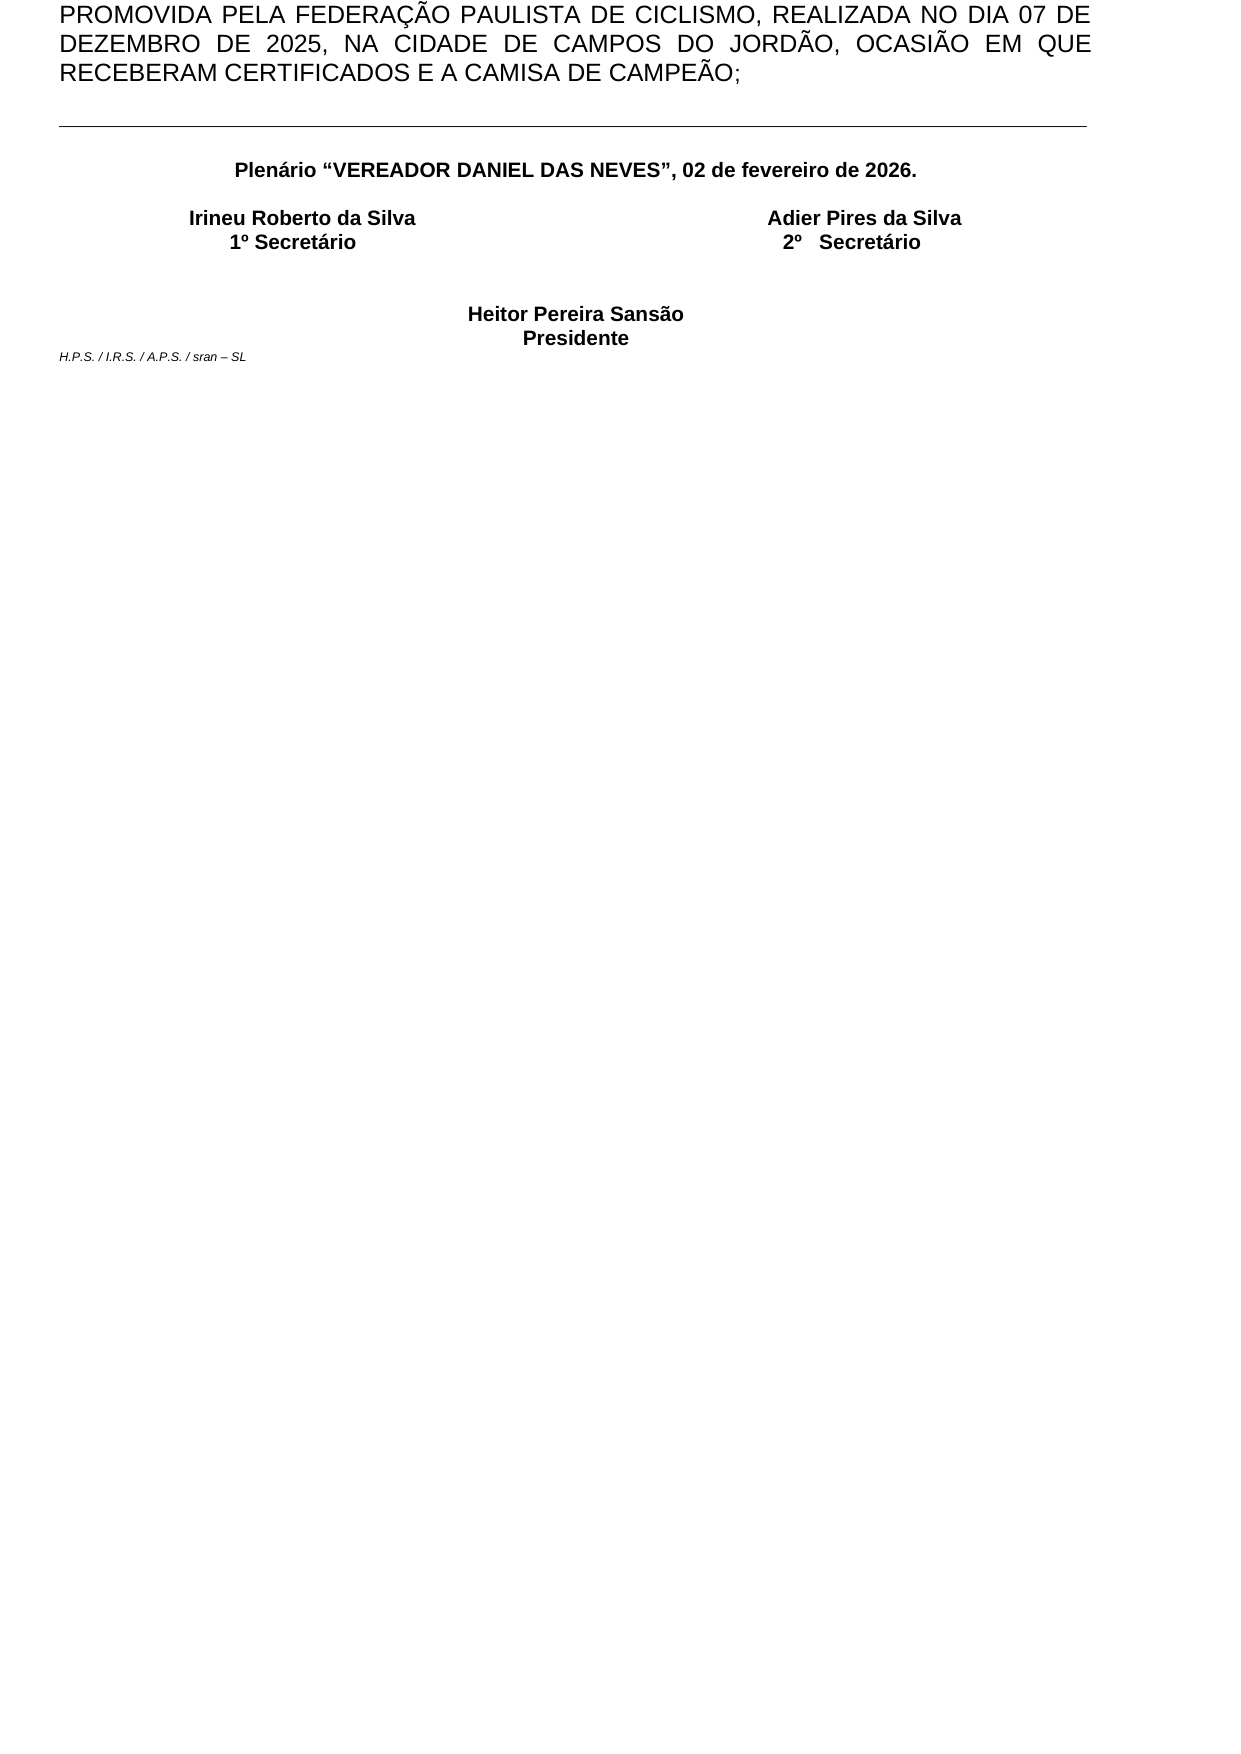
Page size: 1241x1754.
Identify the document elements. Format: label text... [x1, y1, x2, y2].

text Presidente [59, 326, 1093, 350]
text 1º Secretário 2º Secretário [59, 230, 1093, 254]
text __________________________________________________________________________ [59, 101, 1093, 129]
text Heitor Pereira Sansão [59, 302, 1093, 326]
text Plenário “VEREADOR DANIEL DAS NEVES”, 02 de fevereiro de 2026. [59, 158, 1093, 182]
text H.P.S. / I.R.S. / A.P.S. / sran – SL [59, 350, 1093, 364]
text PROMOVIDA PELA FEDERAÇÃO PAULISTA DE CICLISMO, REALIZADA NO DIA 07 DE DEZEMBRO DE 2025, NA CIDADE DE CAMPOS DO JORDÃO, OCASIÃO EM QUE RECEBERAM CERTIFICADOS E A CAMISA DE CAMPEÃO; [59, 0, 1093, 86]
text Irineu Roberto da Silva Adier Pires da Silva [59, 206, 1093, 230]
